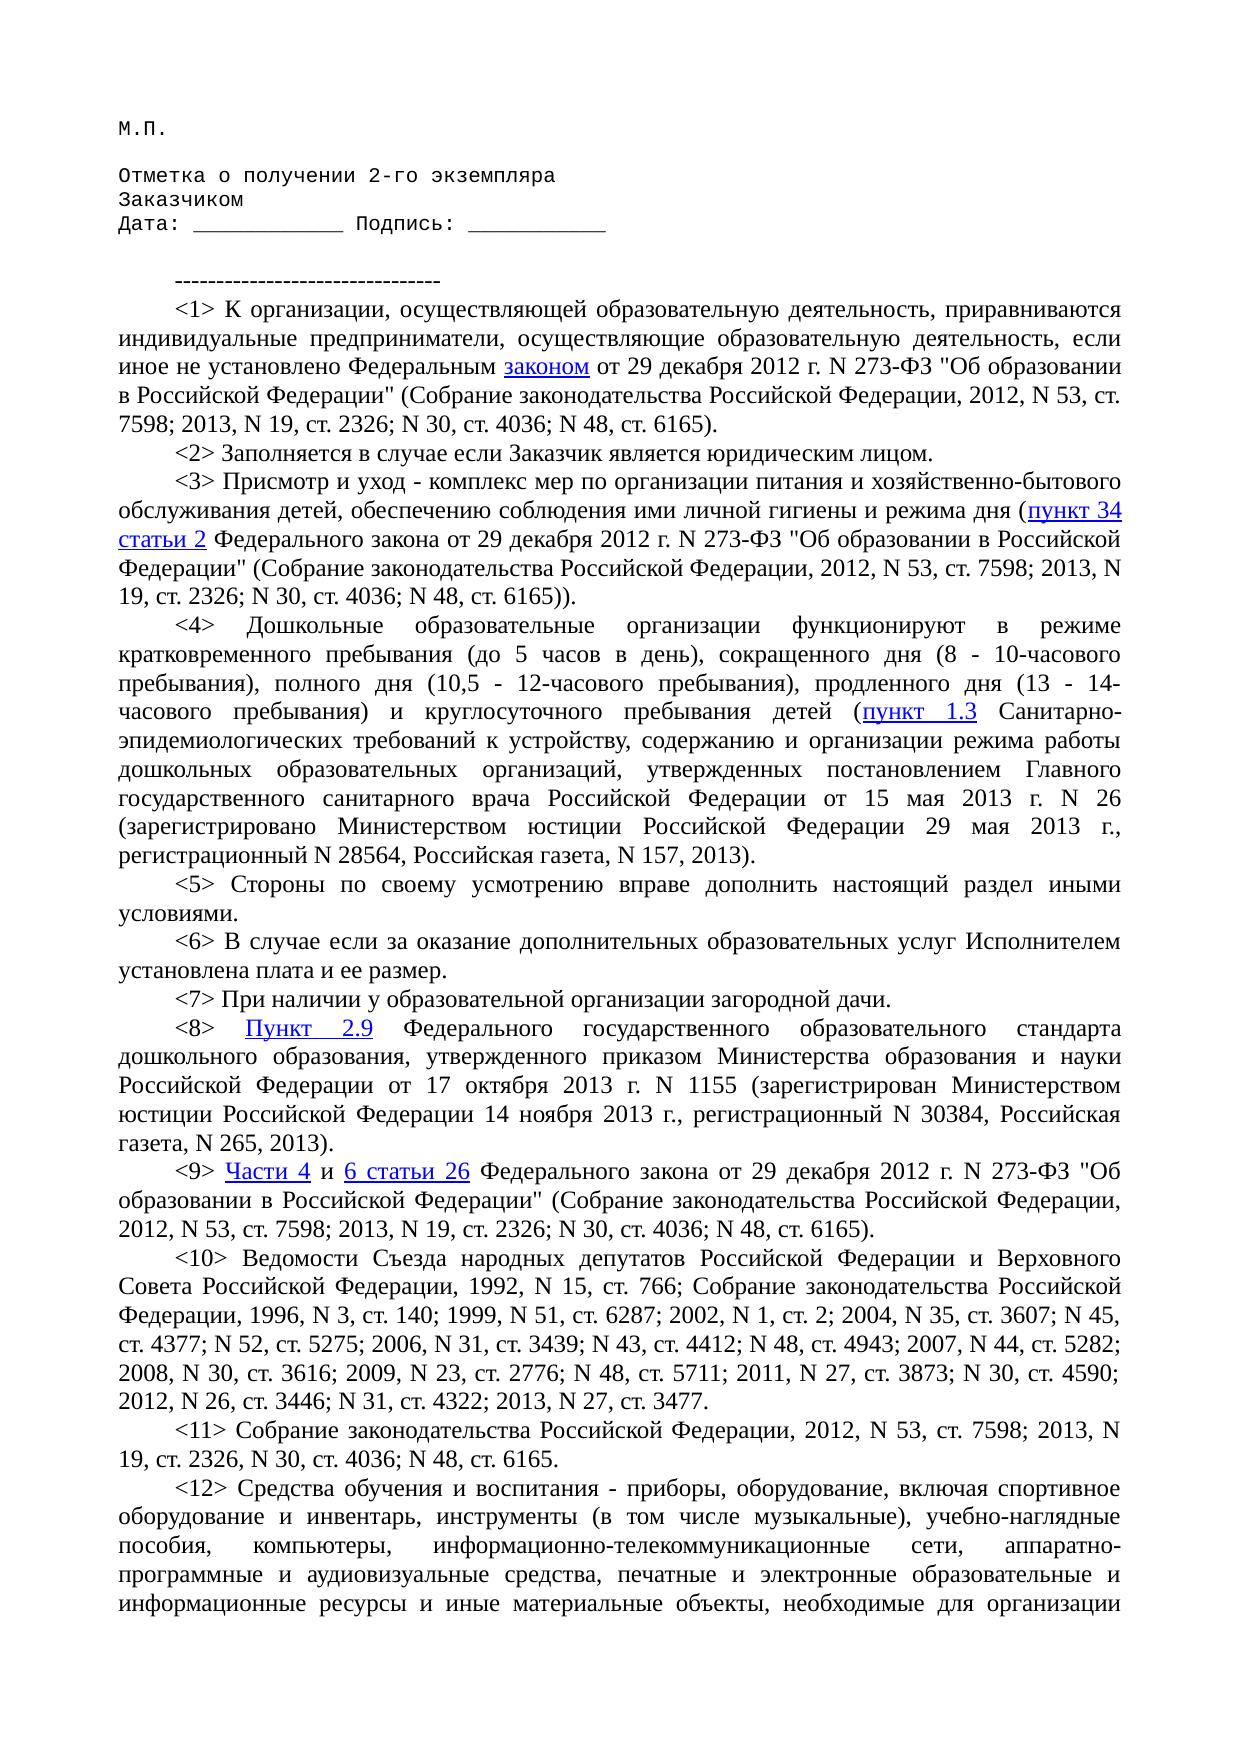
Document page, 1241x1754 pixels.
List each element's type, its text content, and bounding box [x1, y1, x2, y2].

text <1> К организации, осуществляющей образовательную деятельность, приравниваются индивидуальные предприниматели, осуществляющие образовательную деятельность, если иное не установлено Федеральным законом от 29 декабря 2012 г. N 273-ФЗ "Об образовании в Российской Федерации" (Собрание законодательства Российской Федерации, 2012, N 53, ст. 7598; 2013, N 19, ст. 2326; N 30, ст. 4036; N 48, ст. 6165). [118, 294, 1122, 438]
text <10> Ведомости Съезда народных депутатов Российской Федерации и Верховного Совета Российской Федерации, 1992, N 15, ст. 766; Собрание законодательства Российской Федерации, 1996, N 3, ст. 140; 1999, N 51, ст. 6287; 2002, N 1, ст. 2; 2004, N 35, ст. 3607; N 45, ст. 4377; N 52, ст. 5275; 2006, N 31, ст. 3439; N 43, ст. 4412; N 48, ст. 4943; 2007, N 44, ст. 5282; 2008, N 30, ст. 3616; 2009, N 23, ст. 2776; N 48, ст. 5711; 2011, N 27, ст. 3873; N 30, ст. 4590; 2012, N 26, ст. 3446; N 31, ст. 4322; 2013, N 27, ст. 3477. [118, 1243, 1122, 1415]
text <5> Стороны по своему усмотрению вправе дополнить настоящий раздел иными условиями. [118, 869, 1122, 926]
text <12> Средства обучения и воспитания - приборы, оборудование, включая спортивное оборудование и инвентарь, инструменты (в том числе музыкальные), учебно-наглядные пособия, компьютеры, информационно-телекоммуникационные сети, аппаратно-программные и аудиовизуальные средства, печатные и электронные образовательные и информационные ресурсы и иные материальные объекты, необходимые для организации [118, 1473, 1122, 1616]
text М.П. [118, 118, 1122, 142]
text <2> Заполняется в случае если Заказчик является юридическим лицом. [118, 438, 1122, 466]
text -------------------------------- [118, 265, 1122, 294]
text <9> Части 4 и 6 статьи 26 Федерального закона от 29 декабря 2012 г. N 273-ФЗ "Об образовании в Российской Федерации" (Собрание законодательства Российской Федерации, 2012, N 53, ст. 7598; 2013, N 19, ст. 2326; N 30, ст. 4036; N 48, ст. 6165). [118, 1156, 1122, 1243]
text Отметка о получении 2-го экземпляра [118, 165, 1122, 189]
text <8> Пункт 2.9 Федерального государственного образовательного стандарта дошкольного образования, утвержденного приказом Министерства образования и науки Российской Федерации от 17 октября 2013 г. N 1155 (зарегистрирован Министерством юстиции Российской Федерации 14 ноября 2013 г., регистрационный N 30384, Российская газета, N 265, 2013). [118, 1013, 1122, 1156]
text <4> Дошкольные образовательные организации функционируют в режиме кратковременного пребывания (до 5 часов в день), сокращенного дня (8 - 10-часового пребывания), полного дня (10,5 - 12-часового пребывания), продленного дня (13 - 14-часового пребывания) и круглосуточного пребывания детей (пункт 1.3 Санитарно-эпидемиологических требований к устройству, содержанию и организации режима работы дошкольных образовательных организаций, утвержденных постановлением Главного государственного санитарного врача Российской Федерации от 15 мая 2013 г. N 26 (зарегистрировано Министерством юстиции Российской Федерации 29 мая 2013 г., регистрационный N 28564, Российская газета, N 157, 2013). [118, 610, 1122, 869]
text Заказчиком [118, 189, 1122, 213]
text <3> Присмотр и уход - комплекс мер по организации питания и хозяйственно-бытового обслуживания детей, обеспечению соблюдения ими личной гигиены и режима дня (пункт 34 статьи 2 Федерального закона от 29 декабря 2012 г. N 273-ФЗ "Об образовании в Российской Федерации" (Собрание законодательства Российской Федерации, 2012, N 53, ст. 7598; 2013, N 19, ст. 2326; N 30, ст. 4036; N 48, ст. 6165)). [118, 466, 1122, 610]
text <6> В случае если за оказание дополнительных образовательных услуг Исполнителем установлена плата и ее размер. [118, 926, 1122, 984]
text <11> Собрание законодательства Российской Федерации, 2012, N 53, ст. 7598; 2013, N 19, ст. 2326, N 30, ст. 4036; N 48, ст. 6165. [118, 1415, 1122, 1473]
text <7> При наличии у образовательной организации загородной дачи. [118, 984, 1122, 1013]
text Дата: ____________ Подпись: ___________ [118, 213, 1122, 236]
